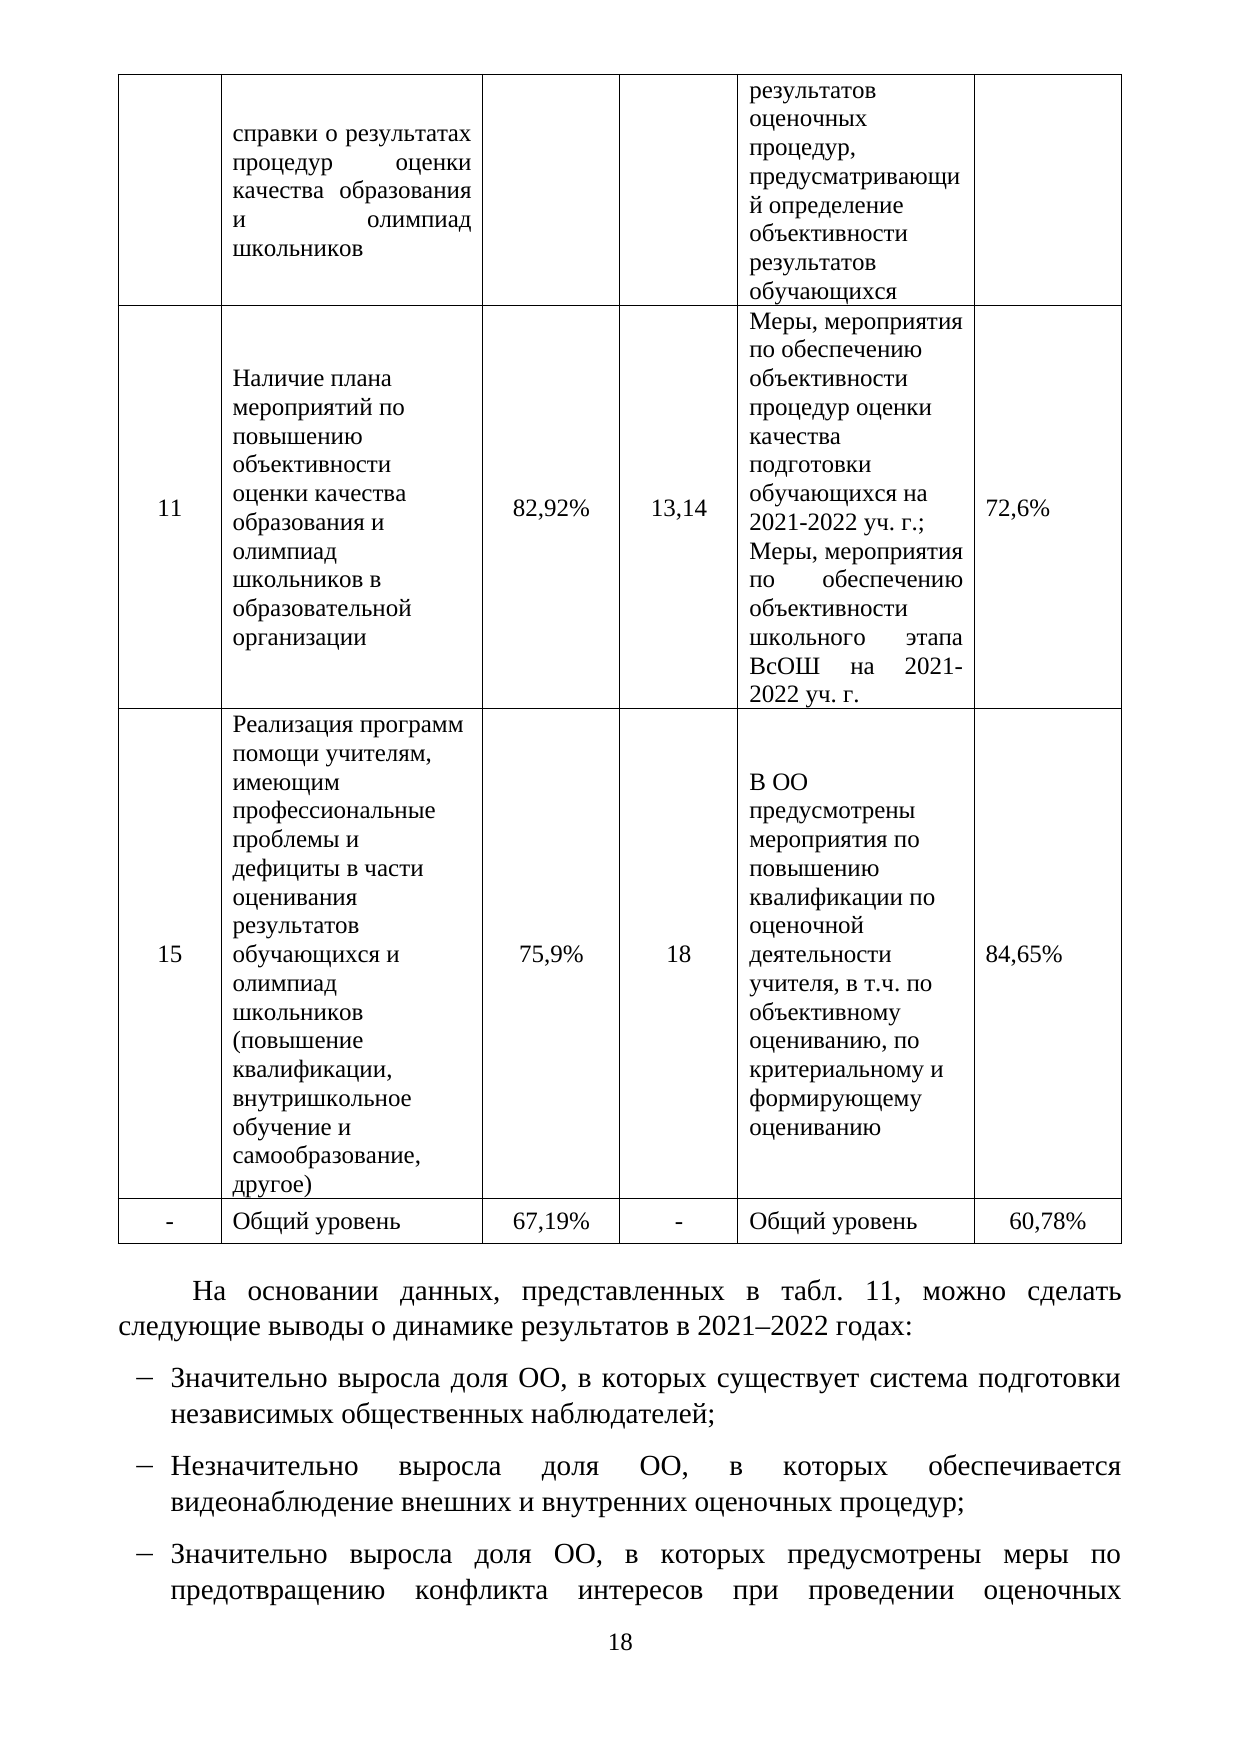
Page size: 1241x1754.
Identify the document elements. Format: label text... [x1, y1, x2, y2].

table_cell справки о результатах процедур оценки качества образования и олимпиад школьников [222, 75, 482, 305]
table_cell 84,65% [975, 709, 1121, 1198]
list Значительно выросла доля ОО, в которых существует система подготовки независимых общественных наблюдателей; [133, 1361, 1122, 1430]
list Значительно выросла доля ОО, в которых предусмотрены меры по предотвращению конфликта интересов при проведении оценочных [133, 1536, 1122, 1605]
table_cell В ОО предусмотрены мероприятия по повышению квалификации по оценочной деятельности учителя, в т.ч. по объективному оцениванию, по критериальному и формирующему оцениванию [738, 709, 974, 1198]
table_cell - [620, 1199, 737, 1242]
table_cell 15 [119, 709, 221, 1198]
table_cell Общий уровень [222, 1199, 482, 1242]
table_cell [119, 75, 221, 305]
table_cell - [119, 1199, 221, 1242]
table_cell результатов оценочных процедур, предусматривающий определение объективности результатов обучающихся [738, 75, 974, 305]
table_cell 75,9% [483, 709, 619, 1198]
table_cell 72,6% [975, 306, 1121, 708]
table_cell 82,92% [483, 306, 619, 708]
table_cell Наличие плана мероприятий по повышению объективности оценки качества образования и олимпиад школьников в образовательной организации [222, 306, 482, 708]
table_cell [975, 75, 1121, 305]
table_cell 18 [620, 709, 737, 1198]
table_cell 60,78% [975, 1199, 1121, 1242]
table_cell Реализация программ помощи учителям, имеющим профессиональные проблемы и дефициты в части оценивания результатов обучающихся и олимпиад школьников (повышение квалификации, внутришкольное обучение и самообразование, другое) [222, 709, 482, 1198]
table_cell Меры, мероприятия по обеспечению объективности процедур оценки качества подготовки обучающихся на 2021-2022 уч. г.; Меры, мероприятия по обеспечению объективности школьного этапа ВсОШ на 2021-2022 уч. г. [738, 306, 974, 708]
table_cell 11 [119, 306, 221, 708]
table_cell 67,19% [483, 1199, 619, 1242]
table_cell [620, 75, 737, 305]
table_cell 13,14 [620, 306, 737, 708]
text На основании данных, представленных в табл. 11, можно сделать следующие выводы о динамике результатов в 2021–2022 годах: [118, 1273, 1122, 1342]
list Незначительно выросла доля ОО, в которых обеспечивается видеонаблюдение внешних и внутренних оценочных процедур; [133, 1448, 1122, 1517]
table_cell [483, 75, 619, 305]
table_cell Общий уровень [738, 1199, 974, 1242]
